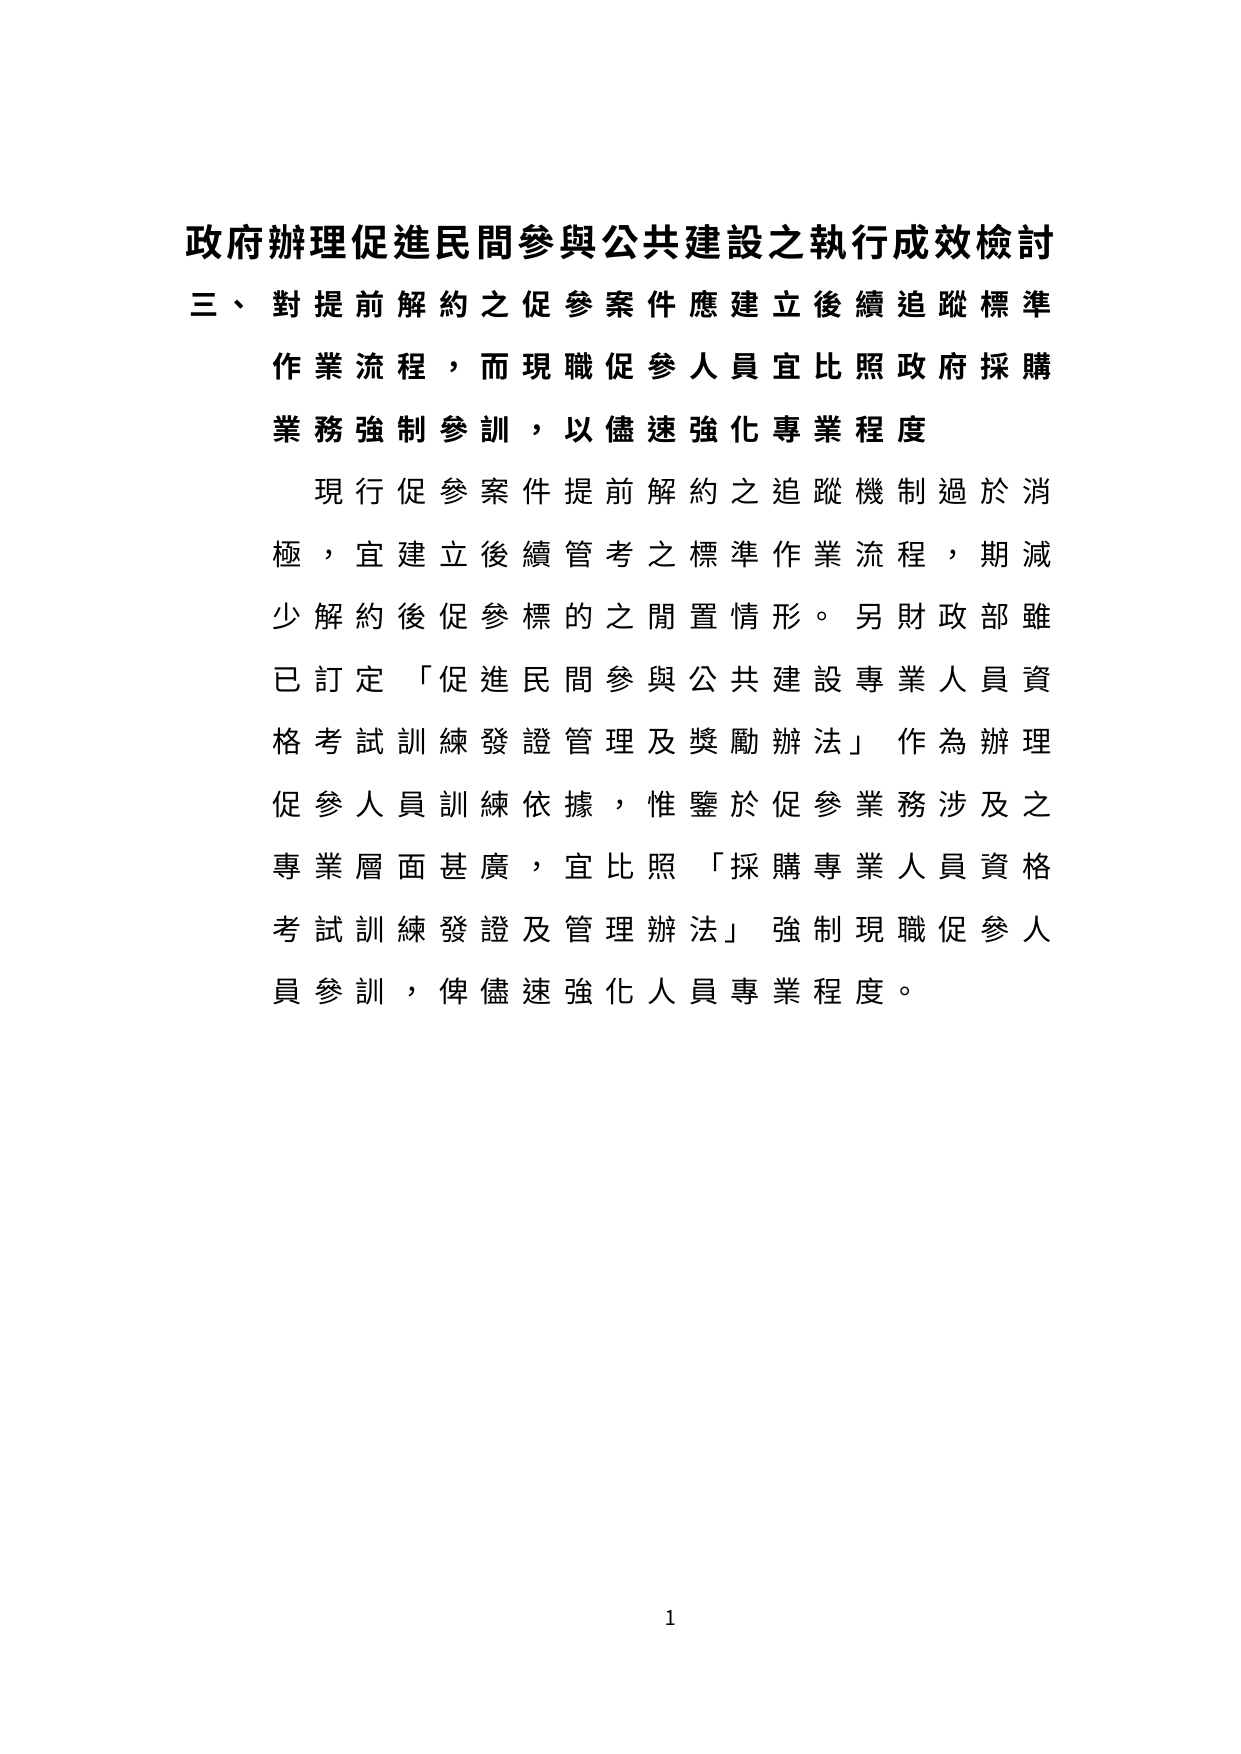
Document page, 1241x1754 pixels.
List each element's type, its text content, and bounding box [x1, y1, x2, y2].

text 政府辦理促進民間參與公共建設之執行成效檢討 [183, 198, 1058, 261]
text 現行促參案件提前解約之追蹤機制過於消極，宜建立後續管考之標準作業流程，期減少解約後促參標的之閒置情形。另財政部雖已訂定「促進民間參與公共建設專業人員資格考試訓練發證管理及獎勵辦法」作為辦理促參人員訓練依據，惟鑒於促參業務涉及之專業層面甚廣，宜比照「採購專業人員資格考試訓練發證及管理辦法」強制現職促參人員參訓，俾儘速強化人員專業程度。 [242, 448, 1058, 1011]
text 三、對提前解約之促參案件應建立後續追蹤標準作業流程，而現職促參人員宜比照政府採購業務強制參訓，以儘速強化專業程度 [183, 261, 1058, 448]
